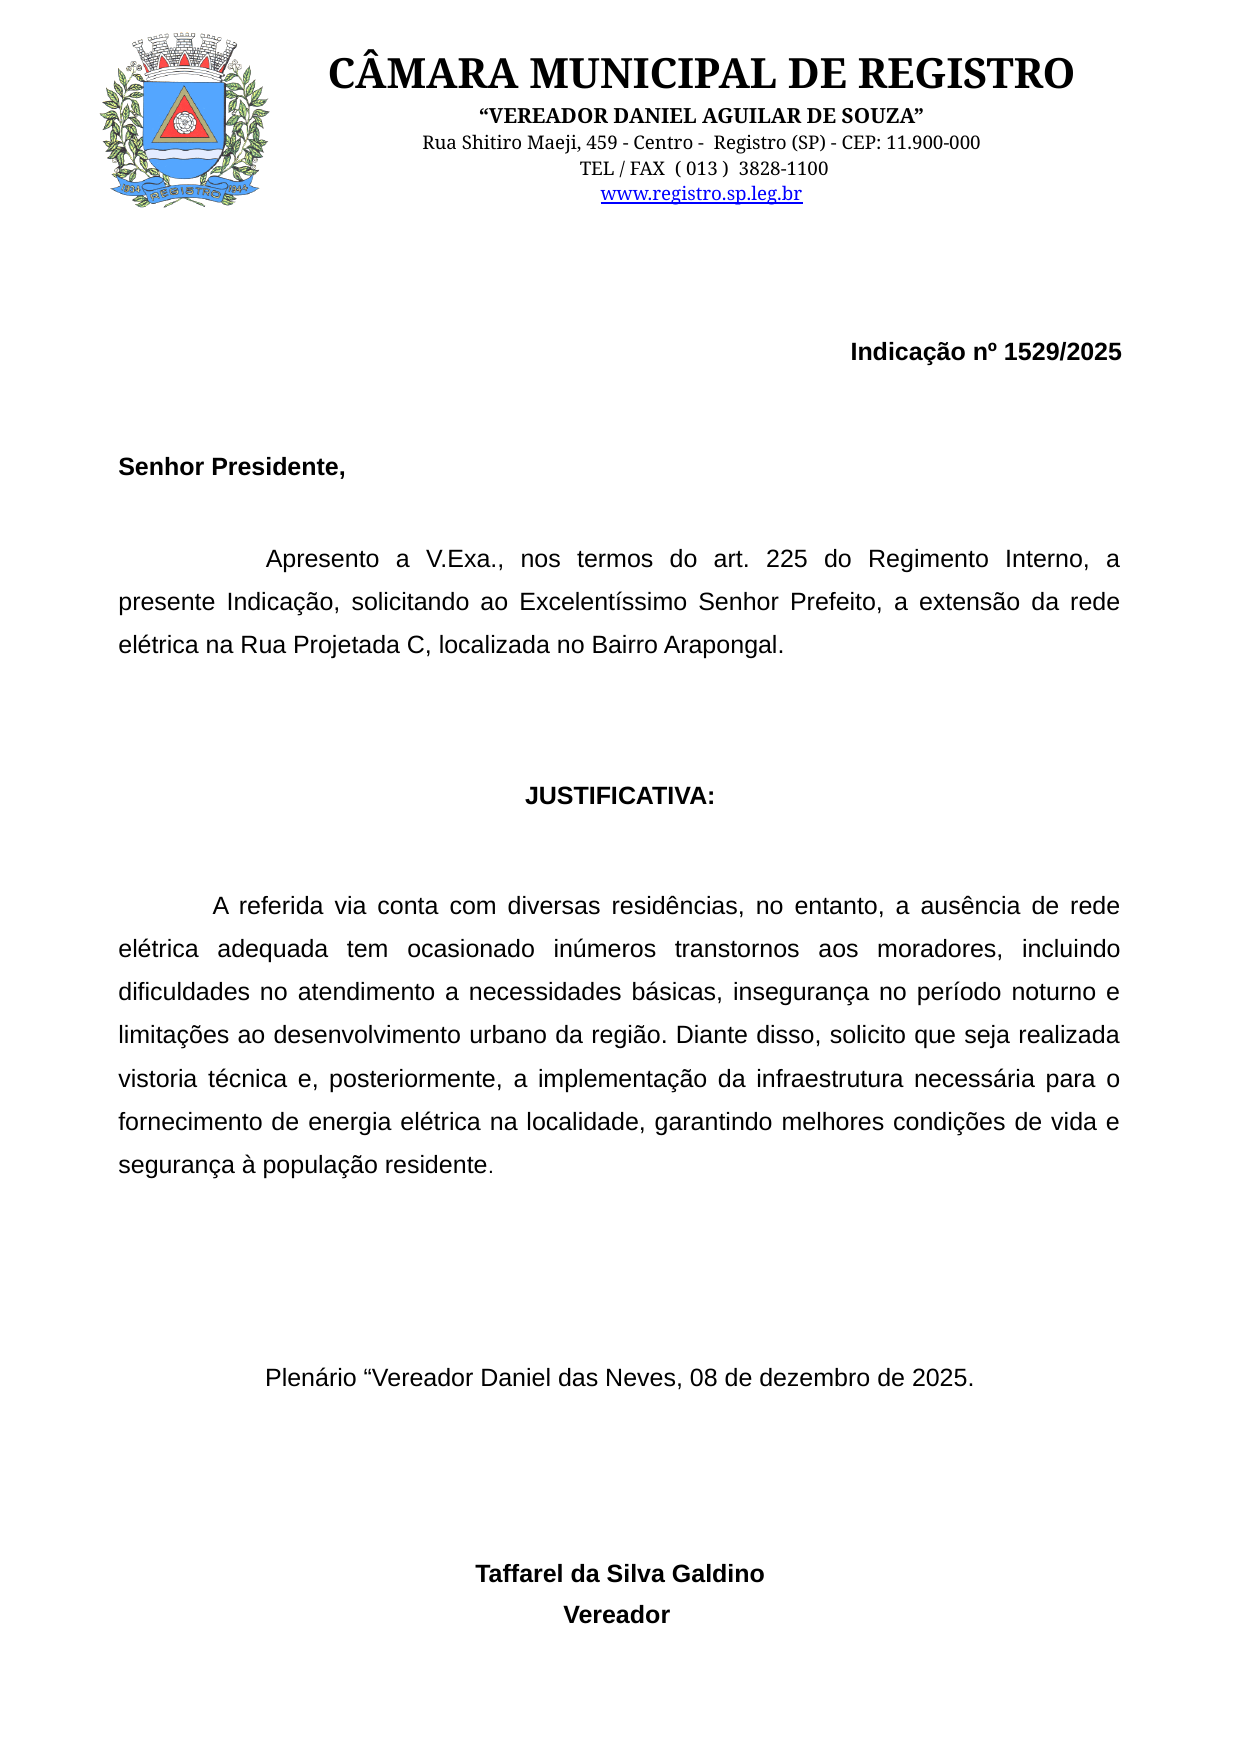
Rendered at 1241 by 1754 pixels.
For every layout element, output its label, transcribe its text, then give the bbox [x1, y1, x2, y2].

text Apresento a V.Exa., nos termos do art. 225 do Regimento Interno, a presente Indicação, solicitando ao Excelentíssimo Senhor Prefeito, a extensão da rede elétrica na Rua Projetada C, localizada no Bairro Arapongal. [118, 544, 1122, 659]
text JUSTIFICATIVA: [118, 781, 1122, 810]
text Plenário “Vereador Daniel das Neves, 08 de dezembro de 2025. [118, 1363, 1122, 1391]
text Vereador [118, 1599, 1122, 1628]
text Indicação nº 1529/2025 [118, 337, 1122, 366]
text Senhor Presidente, [118, 452, 1122, 481]
text A referida via conta com diversas residências, no entanto, a ausência de rede elétrica adequada tem ocasionado inúmeros transtornos aos moradores, incluindo dificuldades no atendimento a necessidades básicas, insegurança no período noturno e limitações ao desenvolvimento urbano da região. Diante disso, solicito que seja realizada vistoria técnica e, posteriormente, a implementação da infraestrutura necessária para o fornecimento de energia elétrica na localidade, garantindo melhores condições de vida e segurança à população residente. [118, 891, 1122, 1178]
text Taffarel da Silva Galdino [118, 1559, 1122, 1588]
